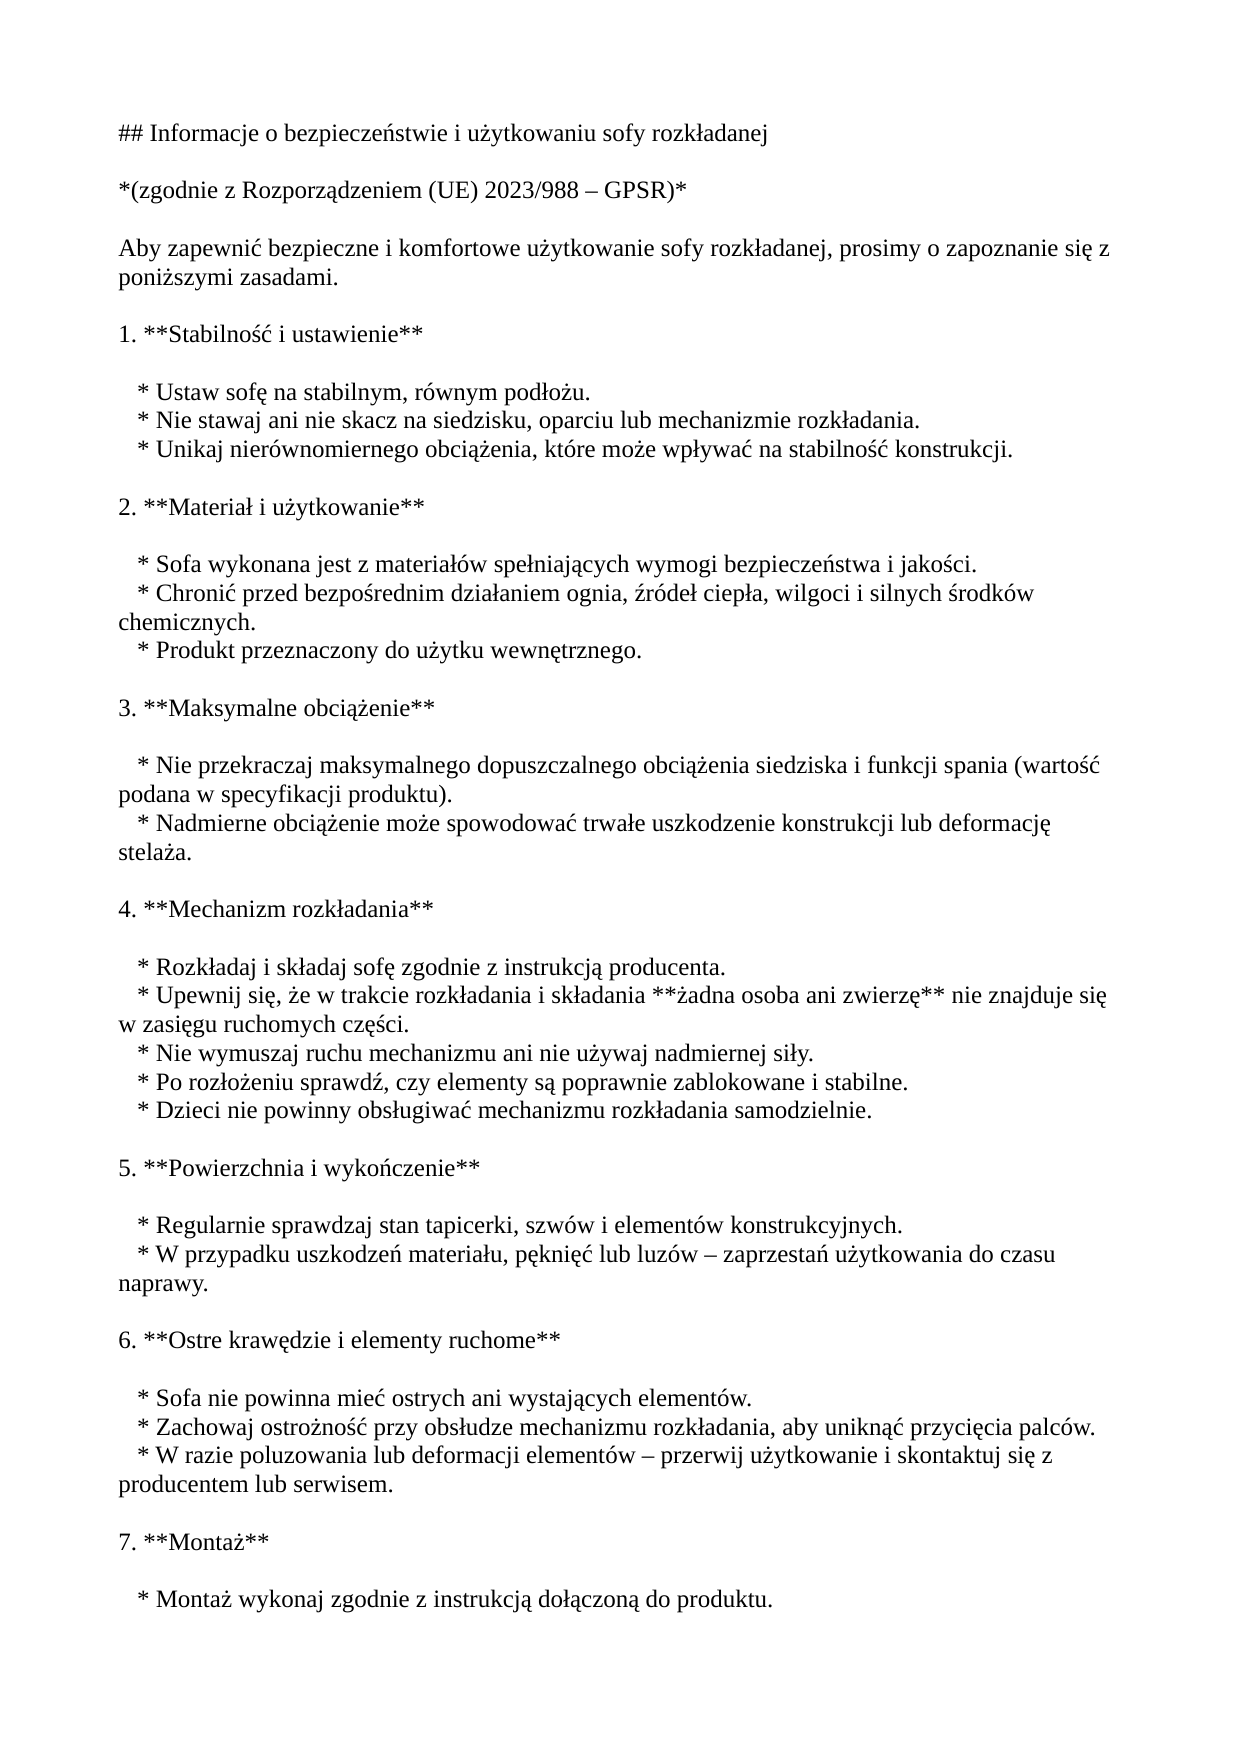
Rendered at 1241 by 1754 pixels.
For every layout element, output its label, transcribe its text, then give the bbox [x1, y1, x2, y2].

text * Chronić przed bezpośrednim działaniem ognia, źródeł ciepła, wilgoci i silnych środków chemicznych. [118, 578, 1122, 636]
text 1. **Stabilność i ustawienie** [118, 319, 1122, 348]
text 5. **Powierzchnia i wykończenie** [118, 1153, 1122, 1182]
text 7. **Montaż** [118, 1527, 1122, 1556]
text *(zgodnie z Rozporządzeniem (UE) 2023/988 – GPSR)* [118, 176, 1122, 204]
text Aby zapewnić bezpieczne i komfortowe użytkowanie sofy rozkładanej, prosimy o zapoznanie się z poniższymi zasadami. [118, 233, 1122, 291]
text * Po rozłożeniu sprawdź, czy elementy są poprawnie zablokowane i stabilne. [118, 1067, 1122, 1096]
text * Nadmierne obciążenie może spowodować trwałe uszkodzenie konstrukcji lub deformację stelaża. [118, 808, 1122, 866]
text * Rozkładaj i składaj sofę zgodnie z instrukcją producenta. [118, 952, 1122, 981]
text 3. **Maksymalne obciążenie** [118, 693, 1122, 722]
text * Zachowaj ostrożność przy obsłudze mechanizmu rozkładania, aby uniknąć przycięcia palców. [118, 1412, 1122, 1441]
text * Dzieci nie powinny obsługiwać mechanizmu rozkładania samodzielnie. [118, 1096, 1122, 1124]
text * Sofa nie powinna mieć ostrych ani wystających elementów. [118, 1383, 1122, 1412]
text * Unikaj nierównomiernego obciążenia, które może wpływać na stabilność konstrukcji. [118, 434, 1122, 463]
text * W przypadku uszkodzeń materiału, pęknięć lub luzów – zaprzestań użytkowania do czasu naprawy. [118, 1239, 1122, 1297]
text * Upewnij się, że w trakcie rozkładania i składania **żadna osoba ani zwierzę** nie znajduje się w zasięgu ruchomych części. [118, 981, 1122, 1038]
text * Ustaw sofę na stabilnym, równym podłożu. [118, 377, 1122, 406]
text * Nie wymuszaj ruchu mechanizmu ani nie używaj nadmiernej siły. [118, 1038, 1122, 1067]
text 2. **Materiał i użytkowanie** [118, 492, 1122, 521]
text * Nie przekraczaj maksymalnego dopuszczalnego obciążenia siedziska i funkcji spania (wartość podana w specyfikacji produktu). [118, 751, 1122, 808]
text * Sofa wykonana jest z materiałów spełniających wymogi bezpieczeństwa i jakości. [118, 549, 1122, 578]
text 4. **Mechanizm rozkładania** [118, 894, 1122, 923]
text 6. **Ostre krawędzie i elementy ruchome** [118, 1326, 1122, 1354]
text * W razie poluzowania lub deformacji elementów – przerwij użytkowanie i skontaktuj się z producentem lub serwisem. [118, 1441, 1122, 1498]
text * Regularnie sprawdzaj stan tapicerki, szwów i elementów konstrukcyjnych. [118, 1211, 1122, 1239]
text * Montaż wykonaj zgodnie z instrukcją dołączoną do produktu. [118, 1584, 1122, 1613]
text * Produkt przeznaczony do użytku wewnętrznego. [118, 636, 1122, 664]
text * Nie stawaj ani nie skacz na siedzisku, oparciu lub mechanizmie rozkładania. [118, 406, 1122, 434]
text ## Informacje o bezpieczeństwie i użytkowaniu sofy rozkładanej [118, 118, 1122, 147]
